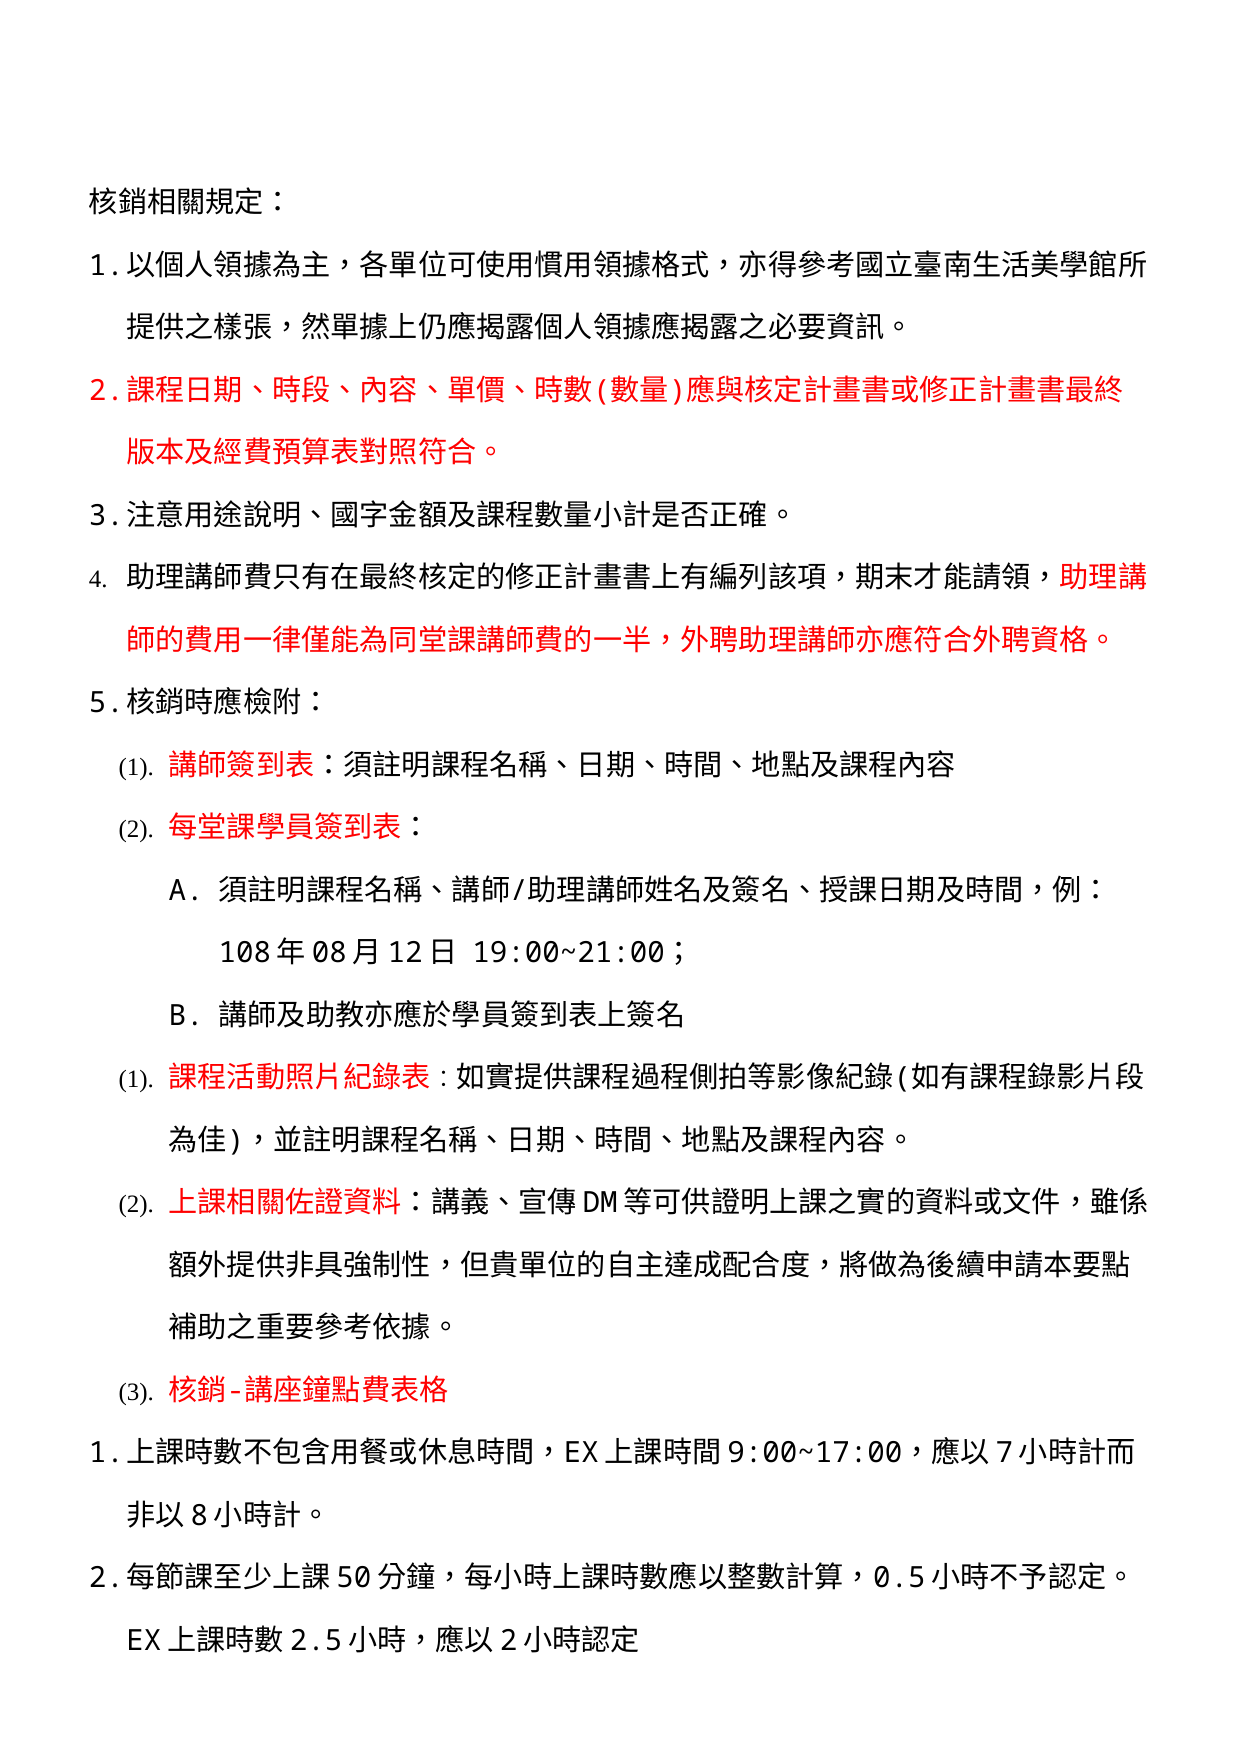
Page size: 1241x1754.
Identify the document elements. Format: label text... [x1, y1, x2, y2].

list 核銷-講座鐘點費表格 [118, 1346, 1152, 1408]
list 核銷時應檢附： [89, 658, 1152, 721]
list 課程活動照片紀錄表：如實提供課程過程側拍等影像紀錄(如有課程錄影片段為佳)，並註明課程名稱、日期、時間、地點及課程內容。 [118, 1033, 1152, 1158]
text 核銷相關規定： [89, 158, 1152, 221]
list 每節課至少上課50分鐘，每小時上課時數應以整數計算，0.5小時不予認定。EX上課時數2.5小時，應以2小時認定 [89, 1533, 1152, 1658]
list 講師及助教亦應於學員簽到表上簽名 [168, 971, 1152, 1033]
list 上課相關佐證資料：講義、宣傳DM等可供證明上課之實的資料或文件，雖係額外提供非具強制性，但貴單位的自主達成配合度，將做為後續申請本要點補助之重要參考依據。 [118, 1158, 1152, 1346]
list 注意用途說明、國字金額及課程數量小計是否正確。 [89, 471, 1152, 533]
list 上課時數不包含用餐或休息時間，EX上課時間9:00~17:00，應以7小時計而非以8小時計。 [89, 1408, 1152, 1533]
list 每堂課學員簽到表： [118, 783, 1152, 846]
list 助理講師費只有在最終核定的修正計畫書上有編列該項，期末才能請領，助理講師的費用一律僅能為同堂課講師費的一半，外聘助理講師亦應符合外聘資格。 [89, 533, 1152, 658]
list 講師簽到表：須註明課程名稱、日期、時間、地點及課程內容 [118, 721, 1152, 783]
list 課程日期、時段、內容、單價、時數(數量)應與核定計畫書或修正計畫書最終版本及經費預算表對照符合。 [89, 346, 1152, 471]
list 須註明課程名稱、講師/助理講師姓名及簽名、授課日期及時間，例：108年08月12日 19:00~21:00； [168, 846, 1152, 971]
list 以個人領據為主，各單位可使用慣用領據格式，亦得參考國立臺南生活美學館所提供之樣張，然單據上仍應揭露個人領據應揭露之必要資訊。 [89, 221, 1152, 346]
